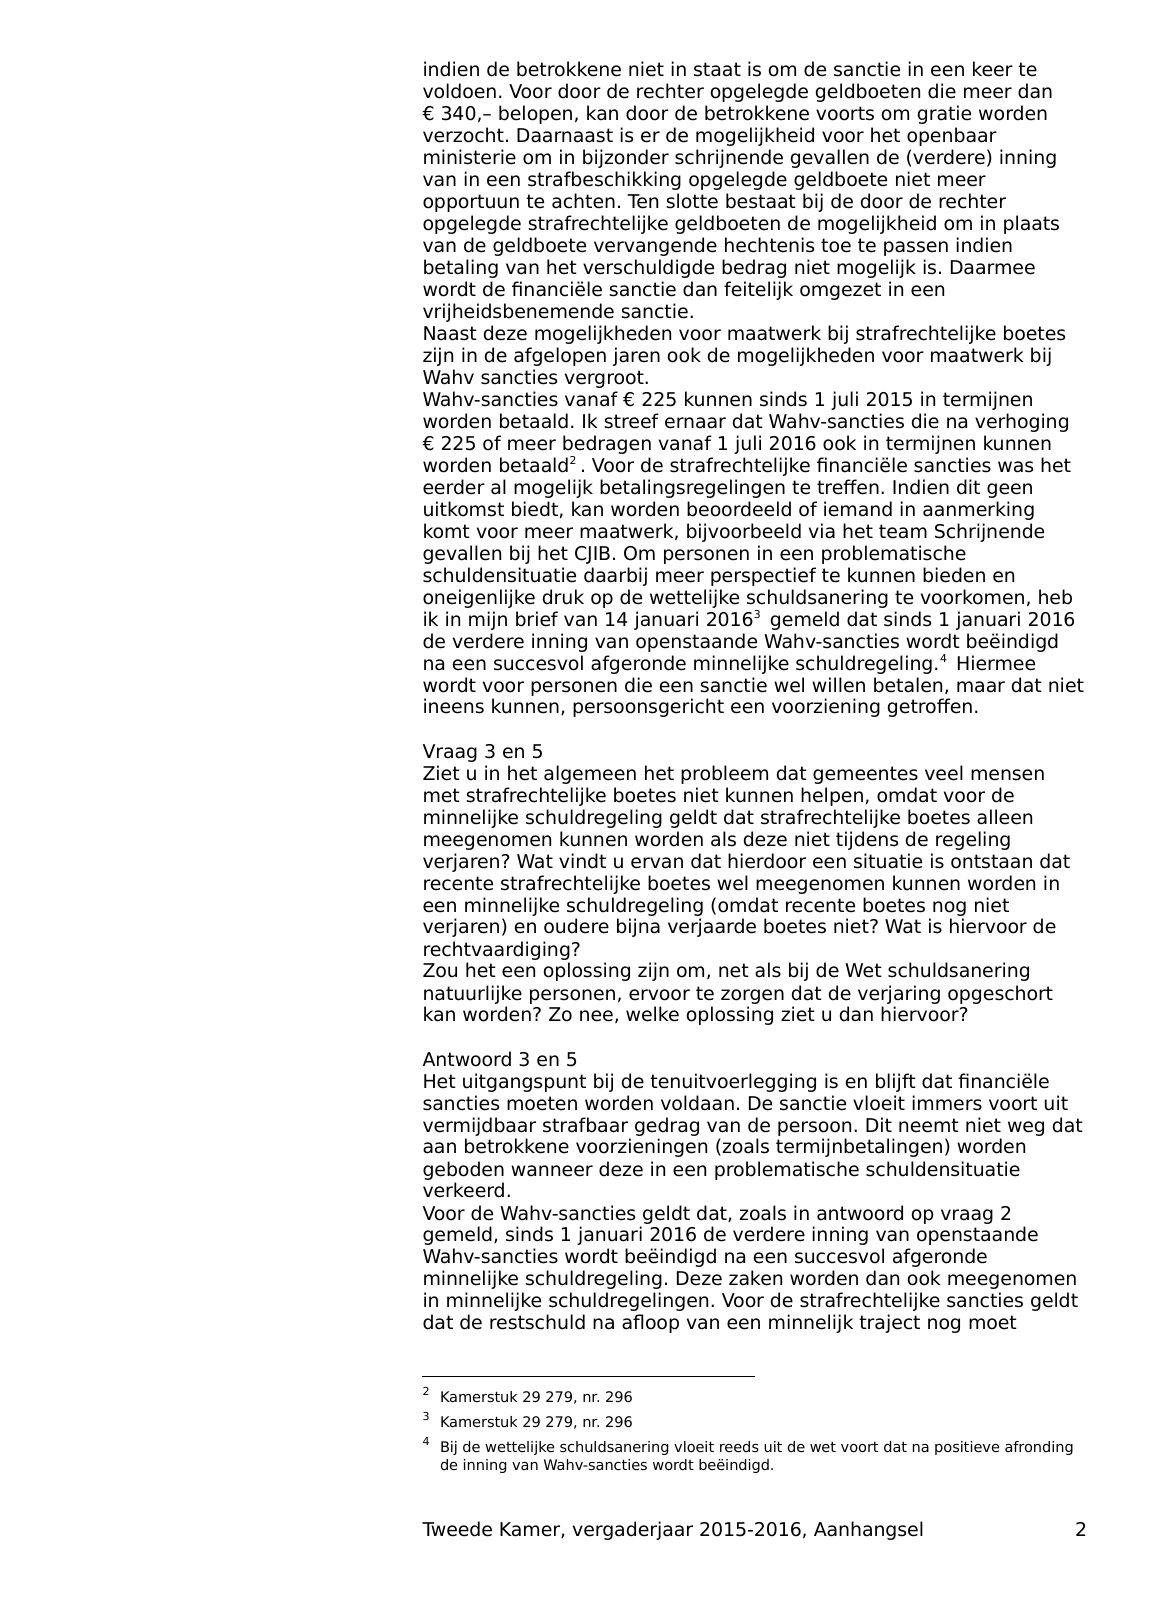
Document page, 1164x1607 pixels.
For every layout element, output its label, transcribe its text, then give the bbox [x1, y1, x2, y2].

text Voor de Wahv-sancties geldt dat, zoals in antwoord op vraag 2 gemeld, sinds 1 januari 2016 de verdere inning van openstaande Wahv-sancties wordt beëindigd na een succesvol afgeronde minnelijke schuldregeling. Deze zaken worden dan ook meegenomen in minnelijke schuldregelingen. Voor de strafrechtelijke sancties geldt dat de restschuld na afloop van een minnelijk traject nog moet [422, 1202, 1087, 1334]
text indien de betrokkene niet in staat is om de sanctie in een keer te voldoen. Voor door de rechter opgelegde geldboeten die meer dan € 340,– belopen, kan door de betrokkene voorts om gratie worden verzocht. Daarnaast is er de mogelijkheid voor het openbaar ministerie om in bijzonder schrijnende gevallen de (verdere) inning van in een strafbeschikking opgelegde geldboete niet meer opportuun te achten. Ten slotte bestaat bij de door de rechter opgelegde strafrechtelijke geldboeten de mogelijkheid om in plaats van de geldboete vervangende hechtenis toe te passen indien betaling van het verschuldigde bedrag niet mogelijk is. Daarmee wordt de financiële sanctie dan feitelijk omgezet in een vrijheidsbenemende sanctie. [422, 59, 1087, 323]
text Het uitgangspunt bij de tenuitvoerlegging is en blijft dat financiële sancties moeten worden voldaan. De sanctie vloeit immers voort uit vermijdbaar strafbaar gedrag van de persoon. Dit neemt niet weg dat aan betrokkene voorzieningen (zoals termijnbetalingen) worden geboden wanneer deze in een problematische schuldensituatie verkeerd. [422, 1071, 1087, 1202]
text Zou het een oplossing zijn om, net als bij de Wet schuldsanering natuurlijke personen, ervoor te zorgen dat de verjaring opgeschort kan worden? Zo nee, welke oplossing ziet u dan hiervoor? [422, 960, 1087, 1026]
text Wahv-sancties vanaf € 225 kunnen sinds 1 juli 2015 in termijnen worden betaald. Ik streef ernaar dat Wahv-sancties die na verhoging € 225 of meer bedragen vanaf 1 juli 2016 ook in termijnen kunnen worden betaald. Voor de strafrechtelijke financiële sancties was het eerder al mogelijk betalingsregelingen te treffen. Indien dit geen uitkomst biedt, kan worden beoordeeld of iemand in aanmerking komt voor meer maatwerk, bijvoorbeeld via het team Schrijnende gevallen bij het CJIB. Om personen in een problematische schuldensituatie daarbij meer perspectief te kunnen bieden en oneigenlijke druk op de wettelijke schuldsanering te voorkomen, heb ik in mijn brief van 14 januari 2016 gemeld dat sinds 1 januari 2016 de verdere inning van openstaande Wahv-sancties wordt beëindigd na een succesvol afgeronde minnelijke schuldregeling. Hiermee wordt voor personen die een sanctie wel willen betalen, maar dat niet ineens kunnen, persoonsgericht een voorziening getroffen. [422, 389, 1087, 718]
text Ziet u in het algemeen het probleem dat gemeentes veel mensen met strafrechtelijke boetes niet kunnen helpen, omdat voor de minnelijke schuldregeling geldt dat strafrechtelijke boetes alleen meegenomen kunnen worden als deze niet tijdens de regeling verjaren? Wat vindt u ervan dat hierdoor een situatie is ontstaan dat recente strafrechtelijke boetes wel meegenomen kunnen worden in een minnelijke schuldregeling (omdat recente boetes nog niet verjaren) en oudere bijna verjaarde boetes niet? Wat is hiervoor de rechtvaardiging? [422, 763, 1087, 960]
text Vraag 3 en 5 [422, 741, 1087, 763]
text Antwoord 3 en 5 [422, 1048, 1087, 1071]
text Bij de wettelijke schuldsanering vloeit reeds uit de wet voort dat na positieve afronding de inning van Wahv-sancties wordt beëindigd. [422, 1435, 1087, 1474]
text Kamerstuk 29 279, nr. 296 [422, 1410, 1087, 1432]
text Kamerstuk 29 279, nr. 296 [422, 1385, 1087, 1407]
text Naast deze mogelijkheden voor maatwerk bij strafrechtelijke boetes zijn in de afgelopen jaren ook de mogelijkheden voor maatwerk bij Wahv sancties vergroot. [422, 323, 1087, 389]
